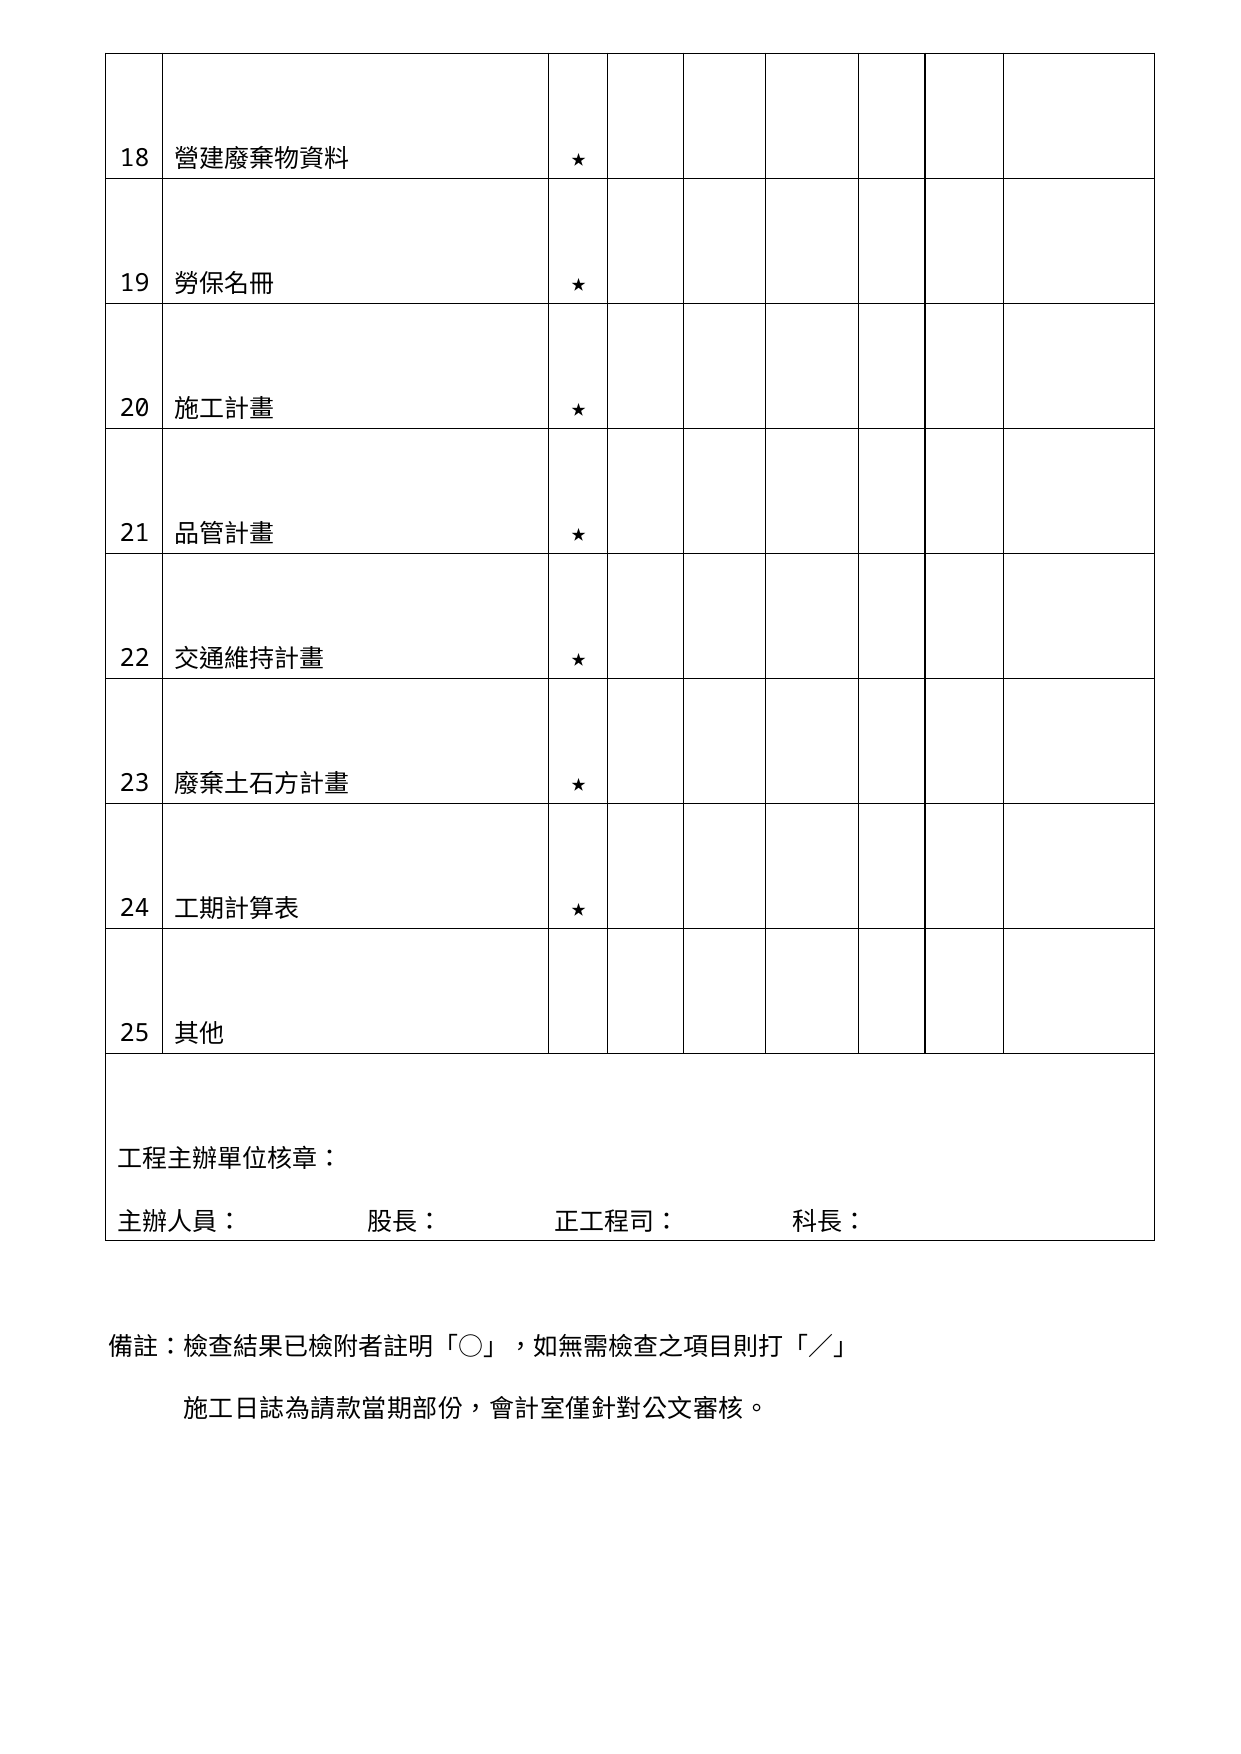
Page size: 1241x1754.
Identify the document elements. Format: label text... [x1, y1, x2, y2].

table_cell [1004, 929, 1154, 1053]
table_cell [859, 54, 924, 178]
table_cell ★ [549, 679, 607, 803]
table_cell ★ [549, 429, 607, 553]
table_cell ★ [549, 304, 607, 428]
table_cell 交通維持計畫 [163, 554, 548, 678]
table_cell [608, 304, 683, 428]
table_cell ★ [549, 179, 607, 303]
table_cell [766, 554, 858, 678]
table_cell 勞保名冊 [163, 179, 548, 303]
table_cell 21 [106, 429, 162, 553]
table_cell 18 [106, 54, 162, 178]
table_cell [926, 179, 1003, 303]
table_cell [608, 179, 683, 303]
table_cell 22 [106, 554, 162, 678]
table_cell [684, 54, 765, 178]
table_cell [766, 54, 858, 178]
table_cell [766, 804, 858, 928]
table_cell [608, 54, 683, 178]
table_cell 工程主辦單位核章： 主辦人員： 股長： 正工程司： 科長： [106, 1054, 1154, 1240]
table_cell [859, 929, 924, 1053]
table_cell [684, 304, 765, 428]
table_cell [549, 929, 607, 1053]
text 備註：檢查結果已檢附者註明「○」，如無需檢查之項目則打「／」 [108, 1303, 1063, 1365]
table_cell 其他 [163, 929, 548, 1053]
table_cell [859, 429, 924, 553]
table_cell 25 [106, 929, 162, 1053]
table_cell [926, 554, 1003, 678]
table_cell [766, 179, 858, 303]
table_cell [608, 554, 683, 678]
table_cell [608, 429, 683, 553]
table_cell [684, 554, 765, 678]
table_cell 19 [106, 179, 162, 303]
table_cell [1004, 179, 1154, 303]
table_cell [926, 679, 1003, 803]
table_cell ★ [549, 804, 607, 928]
table_cell [684, 679, 765, 803]
table_cell 品管計畫 [163, 429, 548, 553]
table_cell [1004, 804, 1154, 928]
table_cell ★ [549, 554, 607, 678]
table_cell [1004, 554, 1154, 678]
table_cell [926, 304, 1003, 428]
text 施工日誌為請款當期部份，會計室僅針對公文審核。 [154, 1365, 1160, 1428]
table_cell [766, 929, 858, 1053]
table_cell [608, 804, 683, 928]
table_cell [859, 679, 924, 803]
table_cell [1004, 304, 1154, 428]
table_cell 24 [106, 804, 162, 928]
table_cell [684, 429, 765, 553]
table_cell [1004, 54, 1154, 178]
table_cell [608, 679, 683, 803]
table_cell [926, 54, 1003, 178]
table_cell [1004, 429, 1154, 553]
table_cell [684, 929, 765, 1053]
table_cell 20 [106, 304, 162, 428]
table_cell 廢棄土石方計畫 [163, 679, 548, 803]
table_cell [859, 804, 924, 928]
table_cell 23 [106, 679, 162, 803]
table_cell [859, 304, 924, 428]
table_cell [766, 679, 858, 803]
table_cell [684, 804, 765, 928]
table_cell [608, 929, 683, 1053]
table_cell 工期計算表 [163, 804, 548, 928]
table_cell [926, 804, 1003, 928]
table_cell 營建廢棄物資料 [163, 54, 548, 178]
table_cell [766, 304, 858, 428]
table_cell ★ [549, 54, 607, 178]
table_cell [859, 554, 924, 678]
table_cell [766, 429, 858, 553]
table_cell [926, 929, 1003, 1053]
table_cell 施工計畫 [163, 304, 548, 428]
table_cell [926, 429, 1003, 553]
table_cell [1004, 679, 1154, 803]
table_cell [859, 179, 924, 303]
table_cell [684, 179, 765, 303]
